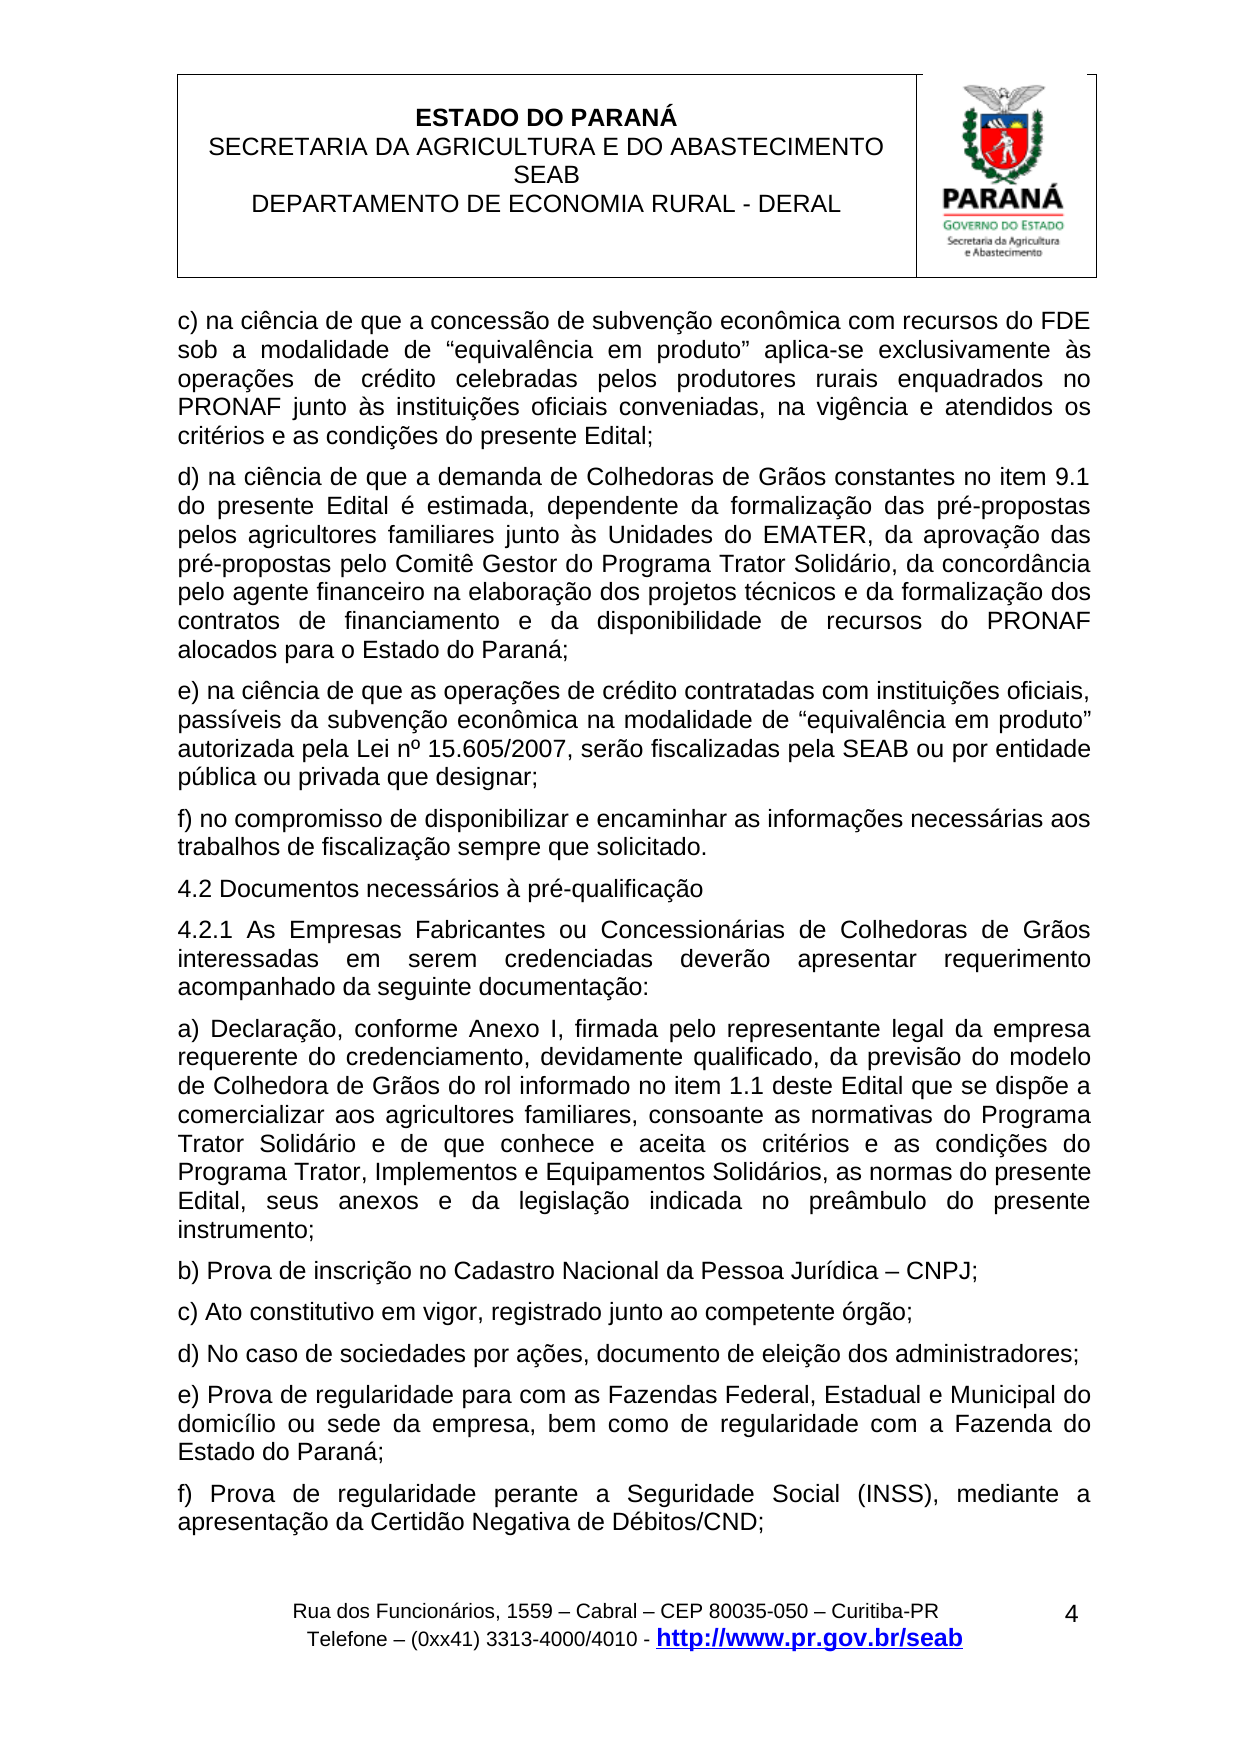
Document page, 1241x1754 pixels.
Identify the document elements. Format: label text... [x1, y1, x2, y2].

text a) Declaração, conforme Anexo I, firmada pelo representante legal da empresa requerente do credenciamento, devidamente qualificado, da previsão do modelo de Colhedora de Grãos do rol informado no item 1.1 deste Edital que se dispõe a comercializar aos agricultores familiares, consoante as normativas do Programa Trator Solidário e de que conhece e aceita os critérios e as condições do Programa Trator, Implementos e Equipamentos Solidários, as normas do presente Edital, seus anexos e da legislação indicada no preâmbulo do presente instrumento; [177, 1014, 1092, 1244]
text f) Prova de regularidade perante a Seguridade Social (INSS), mediante a apresentação da Certidão Negativa de Débitos/CND; [177, 1479, 1092, 1536]
text b) Prova de inscrição no Cadastro Nacional da Pessoa Jurídica – CNPJ; [177, 1256, 1092, 1285]
text f) no compromisso de disponibilizar e encaminhar as informações necessárias aos trabalhos de fiscalização sempre que solicitado. [177, 804, 1092, 861]
text e) Prova de regularidade para com as Fazendas Federal, Estadual e Municipal do domicílio ou sede da empresa, bem como de regularidade com a Fazenda do Estado do Paraná; [177, 1380, 1092, 1466]
text c) Ato constitutivo em vigor, registrado junto ao competente órgão; [177, 1297, 1092, 1326]
text e) na ciência de que as operações de crédito contratadas com instituições oficiais, passíveis da subvenção econômica na modalidade de “equivalência em produto” autorizada pela Lei nº 15.605/2007, serão fiscalizadas pela SEAB ou por entidade pública ou privada que designar; [177, 676, 1092, 791]
text 4.2.1 As Empresas Fabricantes ou Concessionárias de Colhedoras de Grãos interessadas em serem credenciadas deverão apresentar requerimento acompanhado da seguinte documentação: [177, 915, 1092, 1001]
text 4.2 Documentos necessários à pré-qualificação [177, 874, 1092, 902]
text d) na ciência de que a demanda de Colhedoras de Grãos constantes no item 9.1 do presente Edital é estimada, dependente da formalização das pré-propostas pelos agricultores familiares junto às Unidades do EMATER, da aprovação das pré-propostas pelo Comitê Gestor do Programa Trator Solidário, da concordância pelo agente financeiro na elaboração dos projetos técnicos e da formalização dos contratos de financiamento e da disponibilidade de recursos do PRONAF alocados para o Estado do Paraná; [177, 462, 1092, 664]
text d) No caso de sociedades por ações, documento de eleição dos administradores; [177, 1339, 1092, 1367]
text c) na ciência de que a concessão de subvenção econômica com recursos do FDE sob a modalidade de “equivalência em produto” aplica-se exclusivamente às operações de crédito celebradas pelos produtores rurais enquadrados no PRONAF junto às instituições oficiais conveniadas, na vigência e atendidos os critérios e as condições do presente Edital; [177, 306, 1092, 450]
